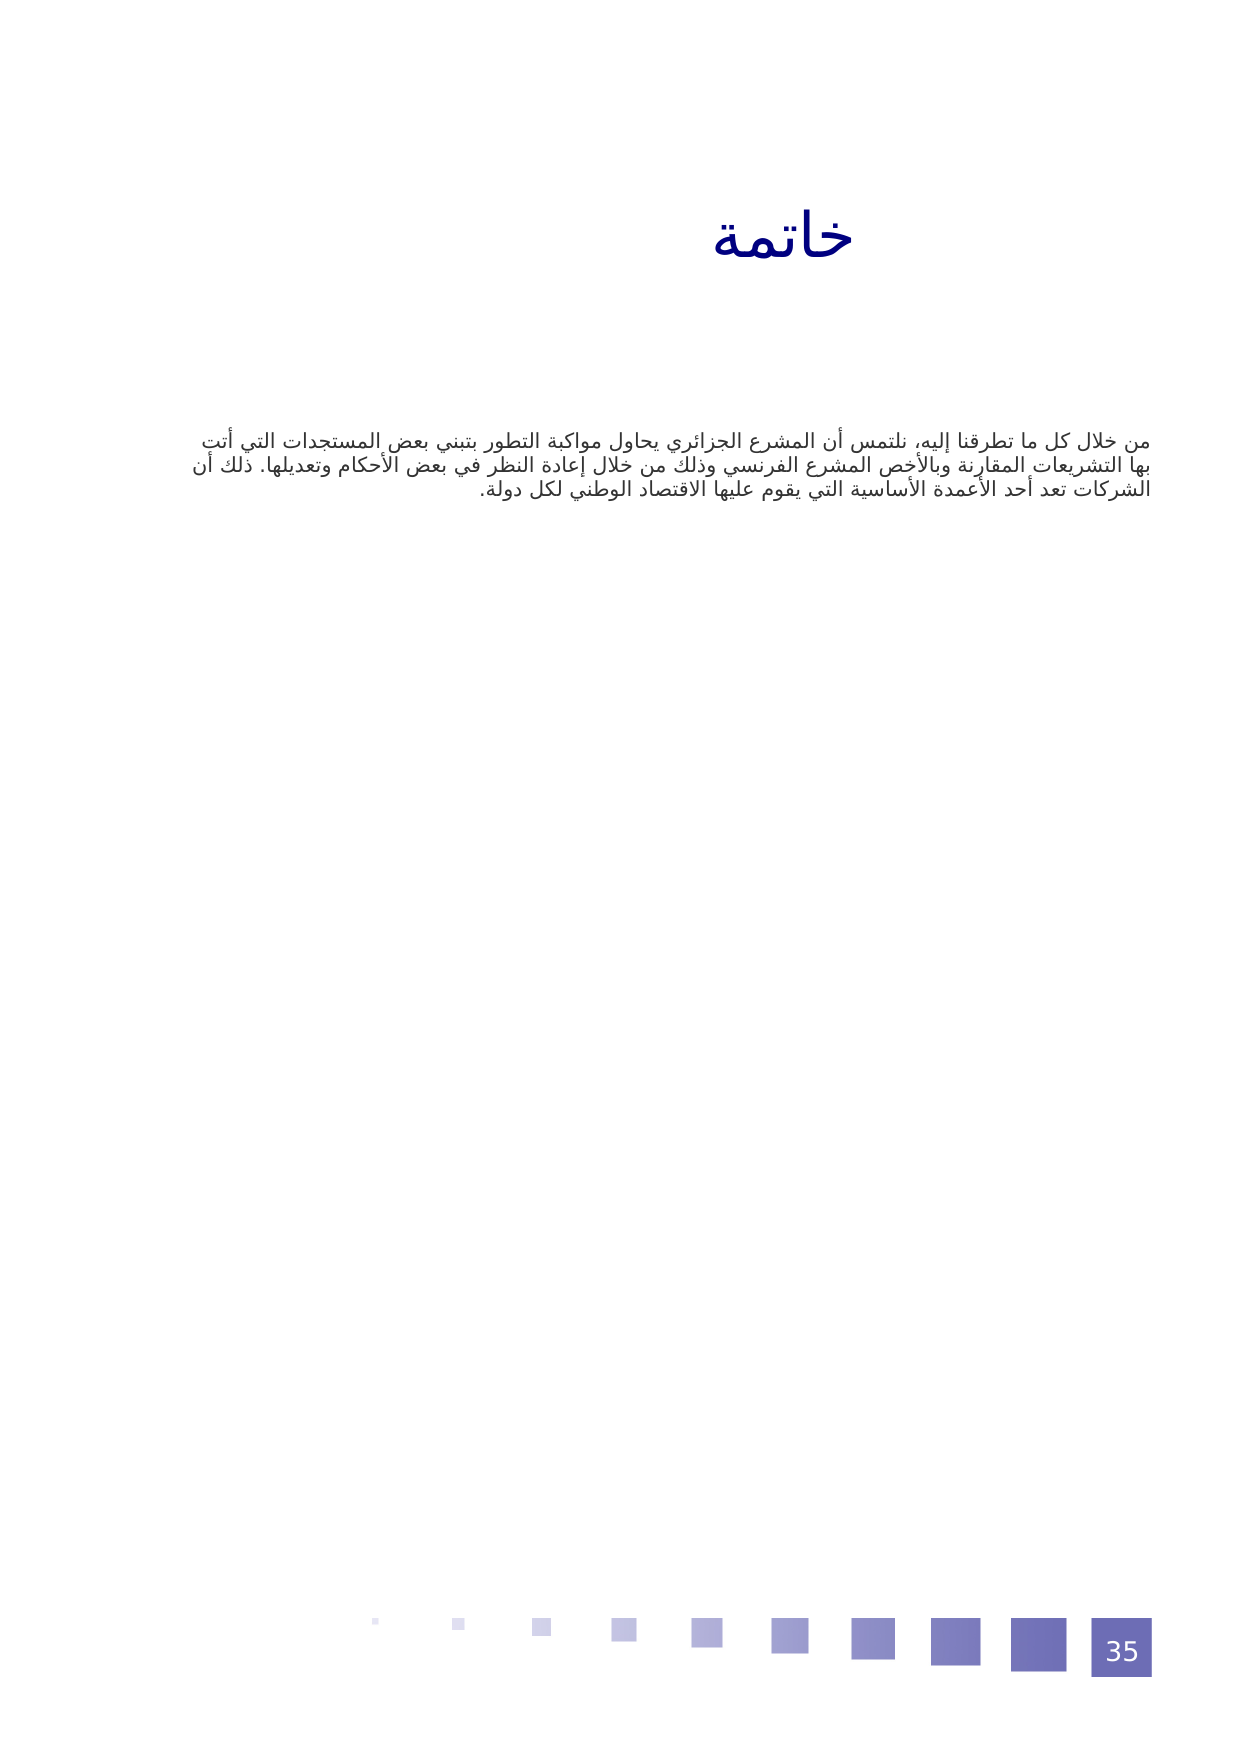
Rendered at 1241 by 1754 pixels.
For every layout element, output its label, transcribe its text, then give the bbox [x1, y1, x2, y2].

text من خلال كل ما تطرقنا إليه، نلتمس أن المشرع الجزائري يحاول مواكبة التطور بتبني بعض المستجدات التي أتت بها التشريعات المقارنة وبالأخص المشرع الفرنسي وذلك من خلال إعادة النظر في بعض الأحكام وتعديلها. ذلك أن الشركات تعد أحد الأعمدة الأساسية التي يقوم عليها الاقتصاد الوطني لكل دولة. [177, 429, 1152, 502]
picture [177, 1618, 1152, 1677]
title خاتمة [213, 199, 856, 272]
